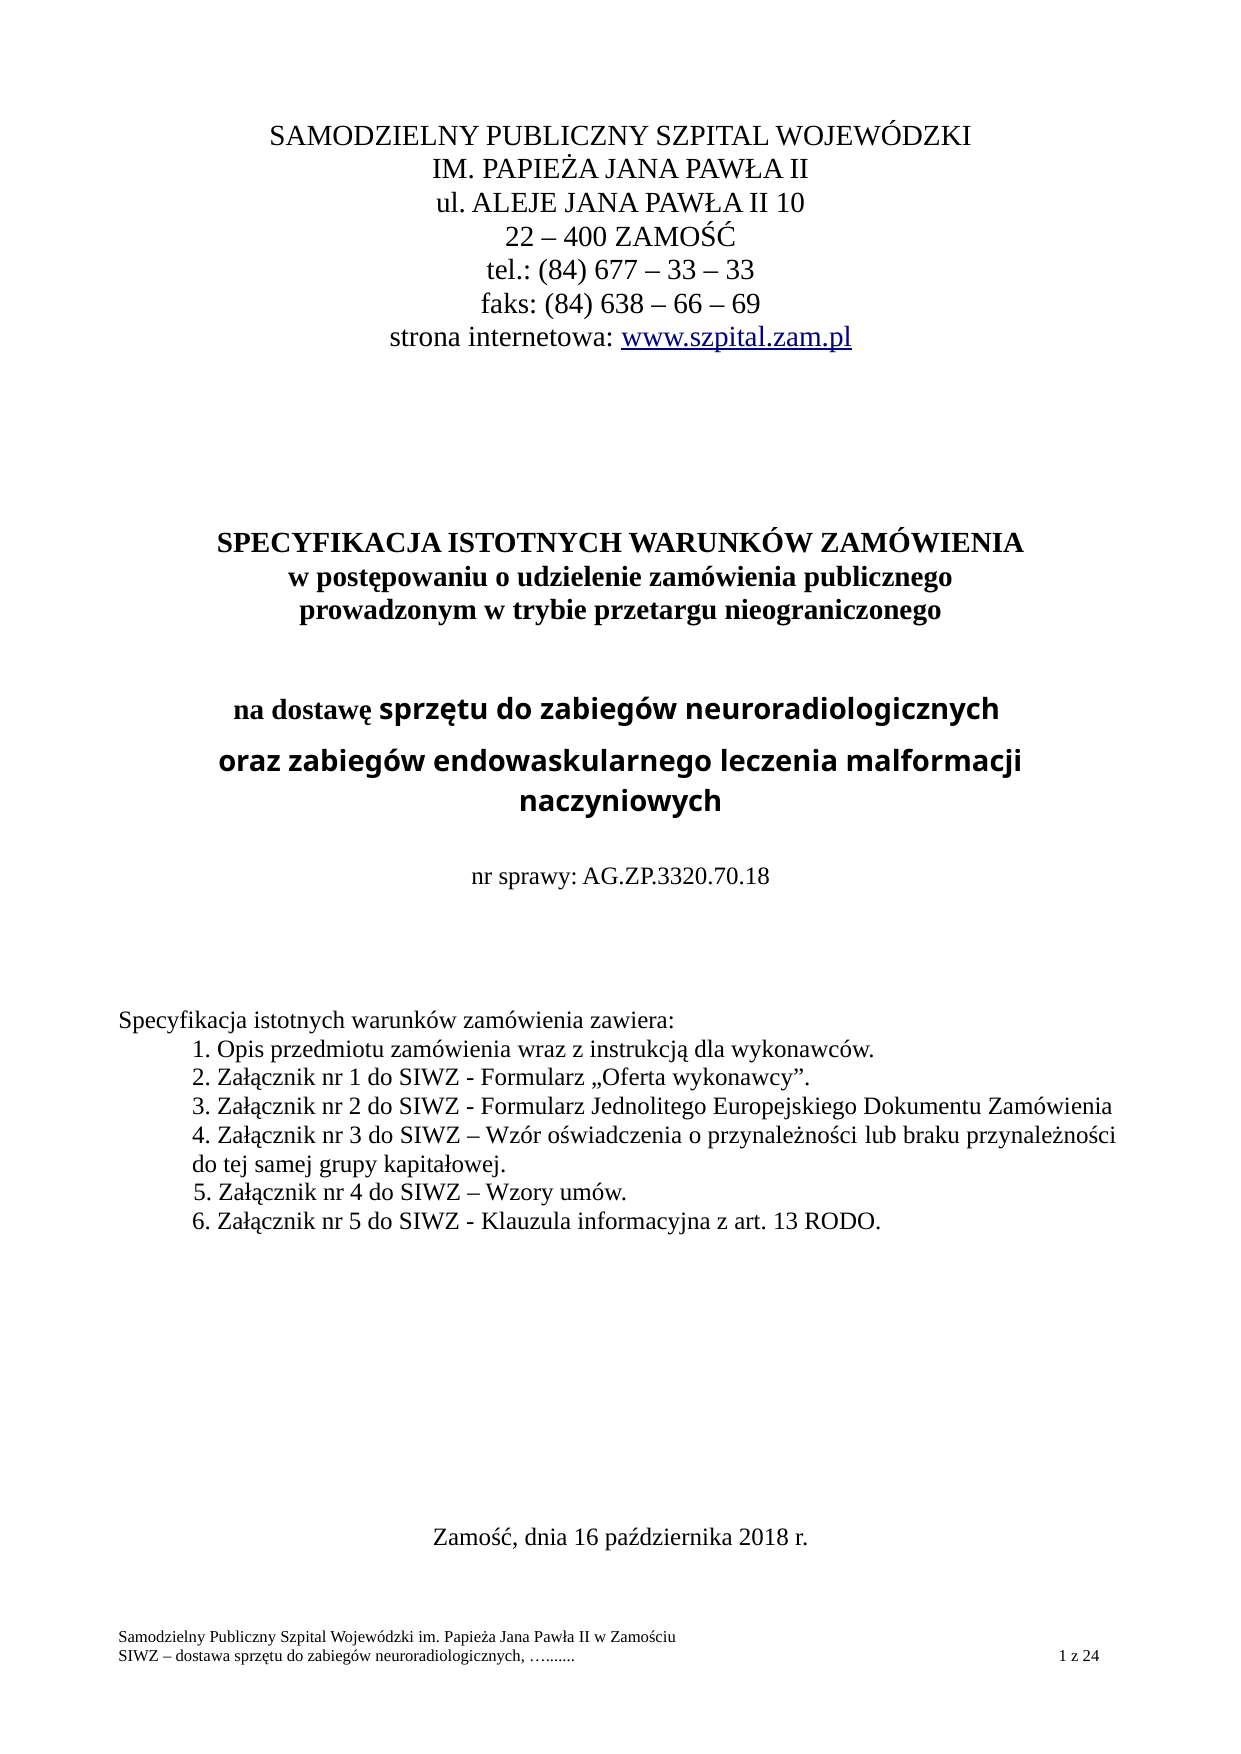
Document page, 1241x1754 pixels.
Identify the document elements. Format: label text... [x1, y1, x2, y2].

text Specyfikacja istotnych warunków zamówienia zawiera: [118, 1005, 1123, 1034]
text prowadzonym w trybie przetargu nieograniczonego [118, 592, 1123, 626]
text 5. Załącznik nr 4 do SIWZ – Wzory umów. [118, 1177, 1123, 1206]
text w postępowaniu o udzielenie zamówienia publicznego [118, 559, 1123, 592]
text nr sprawy: AG.ZP.3320.70.18 [118, 861, 1123, 890]
text 22 – 400 ZAMOŚĆ [118, 219, 1123, 252]
text 6. Załącznik nr 5 do SIWZ - Klauzula informacyjna z art. 13 RODO. [118, 1206, 1123, 1235]
text 2. Załącznik nr 1 do SIWZ - Formularz „Oferta wykonawcy”. [118, 1062, 1123, 1091]
text SPECYFIKACJA ISTOTNYCH WARUNKÓW ZAMÓWIENIA [118, 525, 1123, 559]
text IM. PAPIEŻA JANA PAWŁA II [118, 152, 1123, 185]
text 3. Załącznik nr 2 do SIWZ - Formularz Jednolitego Europejskiego Dokumentu Zamówienia [118, 1091, 1123, 1120]
text SAMODZIELNY PUBLICZNY SZPITAL WOJEWÓDZKI [118, 118, 1123, 152]
text strona internetowa: www.szpital.zam.pl [118, 319, 1123, 353]
text na dostawę sprzętu do zabiegów neuroradiologicznych [118, 688, 1123, 728]
text faks: (84) 638 – 66 – 69 [118, 286, 1123, 319]
text oraz zabiegów endowaskularnego leczenia malformacji naczyniowych [118, 741, 1123, 820]
text ul. ALEJE JANA PAWŁA II 10 [118, 185, 1123, 219]
text 4. Załącznik nr 3 do SIWZ – Wzór oświadczenia o przynależności lub braku przynależności do tej samej grupy kapitałowej. [118, 1120, 1123, 1177]
text tel.: (84) 677 – 33 – 33 [118, 252, 1123, 286]
text Zamość, dnia 16 października 2018 r. [118, 1522, 1123, 1551]
text 1. Opis przedmiotu zamówienia wraz z instrukcją dla wykonawców. [118, 1034, 1123, 1062]
